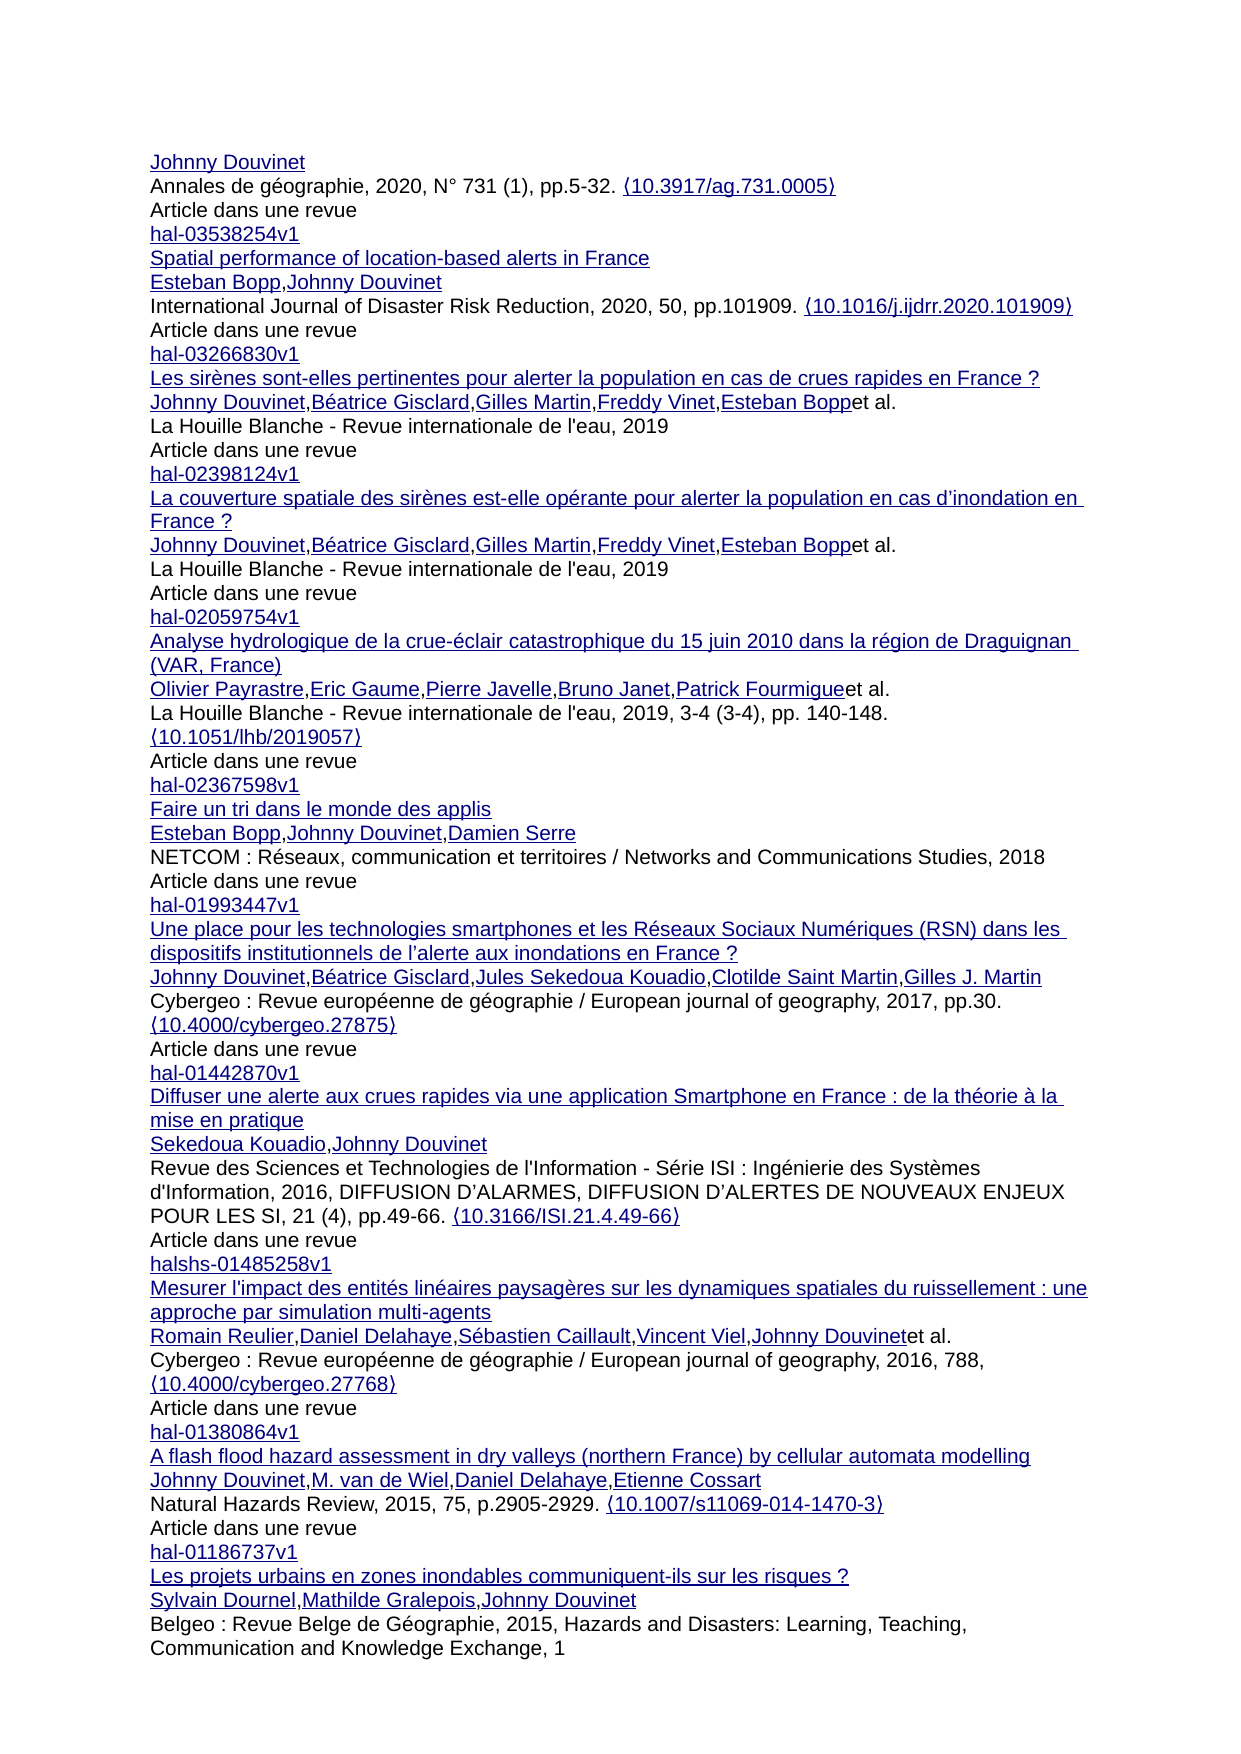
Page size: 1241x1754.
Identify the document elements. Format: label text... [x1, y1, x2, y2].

table_cell Les sirènes sont-elles pertinentes pour alerter la population en cas de crues rapides en France ? Johnny Douvinet,Béatrice Gisclard,Gilles Martin,Freddy Vinet,Esteban Boppet al. La Houille Blanche - Revue internationale de l'eau, 2019 Article dans une revue hal-02398124v1 [150, 366, 1090, 485]
table_cell Diffuser une alerte aux crues rapides via une application Smartphone en France : de la théorie à la mise en pratique Sekedoua Kouadio,Johnny Douvinet Revue des Sciences et Technologies de l'Information - Série ISI : Ingénierie des Systèmes d'Information, 2016, DIFFUSION D’ALARMES, DIFFUSION D’ALERTES DE NOUVEAUX ENJEUX POUR LES SI, 21 (4), pp.49-66. ⟨10.3166/ISI.21.4.49-66⟩ Article dans une revue halshs-01485258v1 [150, 1084, 1090, 1276]
table_cell Mesurer l'impact des entités linéaires paysagères sur les dynamiques spatiales du ruissellement : une approche par simulation multi-agents Romain Reulier,Daniel Delahaye,Sébastien Caillault,Vincent Viel,Johnny Douvinetet al. Cybergeo : Revue européenne de géographie / European journal of geography, 2016, 788, ⟨10.4000/cybergeo.27768⟩ Article dans une revue hal-01380864v1 [150, 1276, 1090, 1444]
table_cell Faire un tri dans le monde des applis Esteban Bopp,Johnny Douvinet,Damien Serre NETCOM : Réseaux, communication et territoires / Networks and Communications Studies, 2018 Article dans une revue hal-01993447v1 [150, 797, 1090, 917]
table_cell A flash flood hazard assessment in dry valleys (northern France) by cellular automata modelling Johnny Douvinet,M. van de Wiel,Daniel Delahaye,Etienne Cossart Natural Hazards Review, 2015, 75, p.2905-2929. ⟨10.1007/s11069-014-1470-3⟩ Article dans une revue hal-01186737v1 [150, 1444, 1090, 1563]
table_cell La couverture spatiale des sirènes est-elle opérante pour alerter la population en cas d’inondation en France ? Johnny Douvinet,Béatrice Gisclard,Gilles Martin,Freddy Vinet,Esteban Boppet al. La Houille Blanche - Revue internationale de l'eau, 2019 Article dans une revue hal-02059754v1 [150, 485, 1090, 629]
table_cell Spatial performance of location-based alerts in France Esteban Bopp,Johnny Douvinet International Journal of Disaster Risk Reduction, 2020, 50, pp.101909. ⟨10.1016/j.ijdrr.2020.101909⟩ Article dans une revue hal-03266830v1 [150, 246, 1090, 366]
table_cell Analyse hydrologique de la crue-éclair catastrophique du 15 juin 2010 dans la région de Draguignan (VAR, France) Olivier Payrastre,Eric Gaume,Pierre Javelle,Bruno Janet,Patrick Fourmigueet al. La Houille Blanche - Revue internationale de l'eau, 2019, 3-4 (3-4), pp. 140-148. ⟨10.1051/lhb/2019057⟩ Article dans une revue hal-02367598v1 [150, 629, 1090, 797]
table_cell Une place pour les technologies smartphones et les Réseaux Sociaux Numériques (RSN) dans les dispositifs institutionnels de l’alerte aux inondations en France ? Johnny Douvinet,Béatrice Gisclard,Jules Sekedoua Kouadio,Clotilde Saint Martin,Gilles J. Martin Cybergeo : Revue européenne de géographie / European journal of geography, 2017, pp.30. ⟨10.4000/cybergeo.27875⟩ Article dans une revue hal-01442870v1 [150, 917, 1090, 1084]
table_cell Johnny Douvinet Annales de géographie, 2020, N° 731 (1), pp.5-32. ⟨10.3917/ag.731.0005⟩ Article dans une revue hal-03538254v1 [150, 150, 1090, 246]
table_cell Les projets urbains en zones inondables communiquent-ils sur les risques ? Sylvain Dournel,Mathilde Gralepois,Johnny Douvinet Belgeo : Revue Belge de Géographie, 2015, Hazards and Disasters: Learning, Teaching, Communication and Knowledge Exchange, 1 [150, 1564, 1090, 1659]
